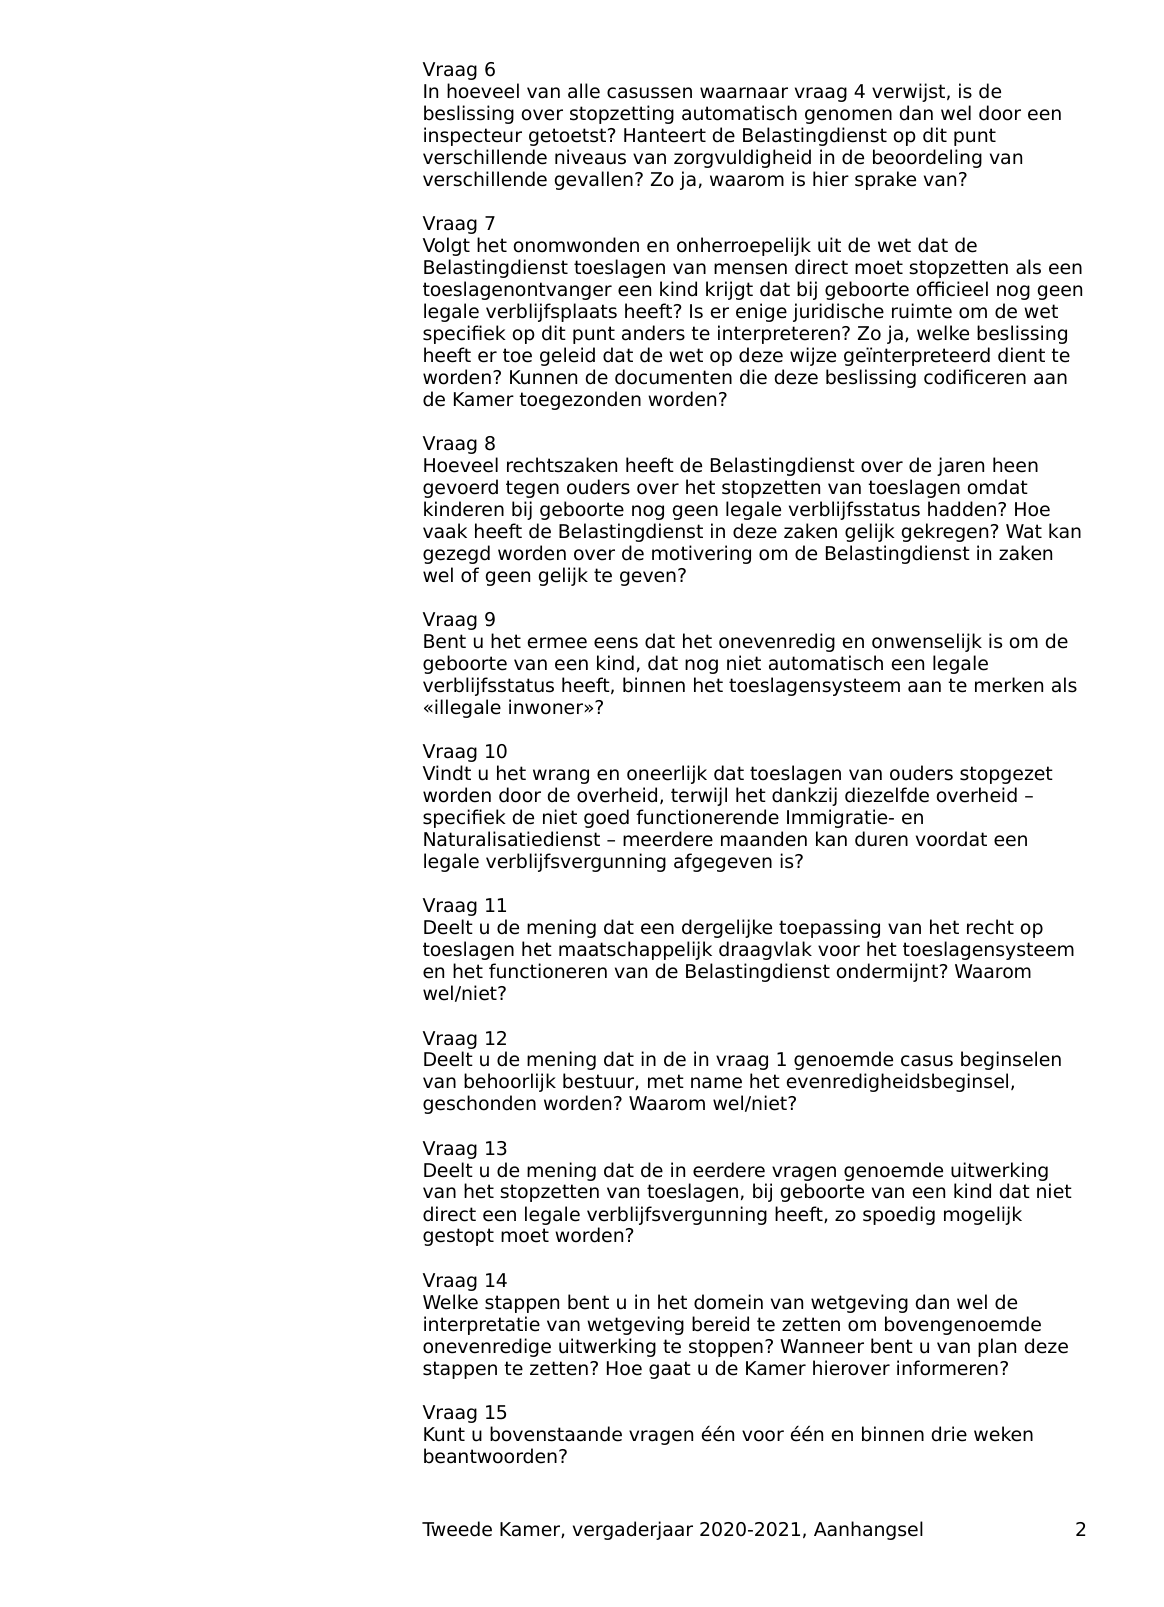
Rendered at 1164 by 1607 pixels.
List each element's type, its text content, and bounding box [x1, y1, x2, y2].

text Vraag 6 [422, 59, 1087, 81]
text Vraag 10 [422, 741, 1087, 763]
text Vraag 8 [422, 433, 1087, 455]
text Volgt het onomwonden en onherroepelijk uit de wet dat de Belastingdienst toeslagen van mensen direct moet stopzetten als een toeslagenontvanger een kind krijgt dat bij geboorte officieel nog geen legale verblijfsplaats heeft? Is er enige juridische ruimte om de wet specifiek op dit punt anders te interpreteren? Zo ja, welke beslissing heeft er toe geleid dat de wet op deze wijze geïnterpreteerd dient te worden? Kunnen de documenten die deze beslissing codificeren aan de Kamer toegezonden worden? [422, 235, 1087, 411]
text Deelt u de mening dat de in eerdere vragen genoemde uitwerking van het stopzetten van toeslagen, bij geboorte van een kind dat niet direct een legale verblijfsvergunning heeft, zo spoedig mogelijk gestopt moet worden? [422, 1159, 1087, 1247]
text Kunt u bovenstaande vragen één voor één en binnen drie weken beantwoorden? [422, 1424, 1087, 1468]
text Hoeveel rechtszaken heeft de Belastingdienst over de jaren heen gevoerd tegen ouders over het stopzetten van toeslagen omdat kinderen bij geboorte nog geen legale verblijfsstatus hadden? Hoe vaak heeft de Belastingdienst in deze zaken gelijk gekregen? Wat kan gezegd worden over de motivering om de Belastingdienst in zaken wel of geen gelijk te geven? [422, 455, 1087, 587]
text Vraag 14 [422, 1269, 1087, 1292]
text Deelt u de mening dat een dergelijke toepassing van het recht op toeslagen het maatschappelijk draagvlak voor het toeslagensysteem en het functioneren van de Belastingdienst ondermijnt? Waarom wel/niet? [422, 917, 1087, 1005]
text Welke stappen bent u in het domein van wetgeving dan wel de interpretatie van wetgeving bereid te zetten om bovengenoemde onevenredige uitwerking te stoppen? Wanneer bent u van plan deze stappen te zetten? Hoe gaat u de Kamer hierover informeren? [422, 1292, 1087, 1379]
text Vraag 13 [422, 1137, 1087, 1159]
text Vraag 11 [422, 895, 1087, 917]
text Vraag 9 [422, 609, 1087, 631]
text Vraag 7 [422, 213, 1087, 235]
text Vraag 12 [422, 1027, 1087, 1049]
text Vindt u het wrang en oneerlijk dat toeslagen van ouders stopgezet worden door de overheid, terwijl het dankzij diezelfde overheid – specifiek de niet goed functionerende Immigratie- en Naturalisatiedienst – meerdere maanden kan duren voordat een legale verblijfsvergunning afgegeven is? [422, 763, 1087, 873]
text Vraag 15 [422, 1402, 1087, 1424]
text In hoeveel van alle casussen waarnaar vraag 4 verwijst, is de beslissing over stopzetting automatisch genomen dan wel door een inspecteur getoetst? Hanteert de Belastingdienst op dit punt verschillende niveaus van zorgvuldigheid in de beoordeling van verschillende gevallen? Zo ja, waarom is hier sprake van? [422, 81, 1087, 191]
text Bent u het ermee eens dat het onevenredig en onwenselijk is om de geboorte van een kind, dat nog niet automatisch een legale verblijfsstatus heeft, binnen het toeslagensysteem aan te merken als «illegale inwoner»? [422, 631, 1087, 719]
text Deelt u de mening dat in de in vraag 1 genoemde casus beginselen van behoorlijk bestuur, met name het evenredigheidsbeginsel, geschonden worden? Waarom wel/niet? [422, 1049, 1087, 1115]
